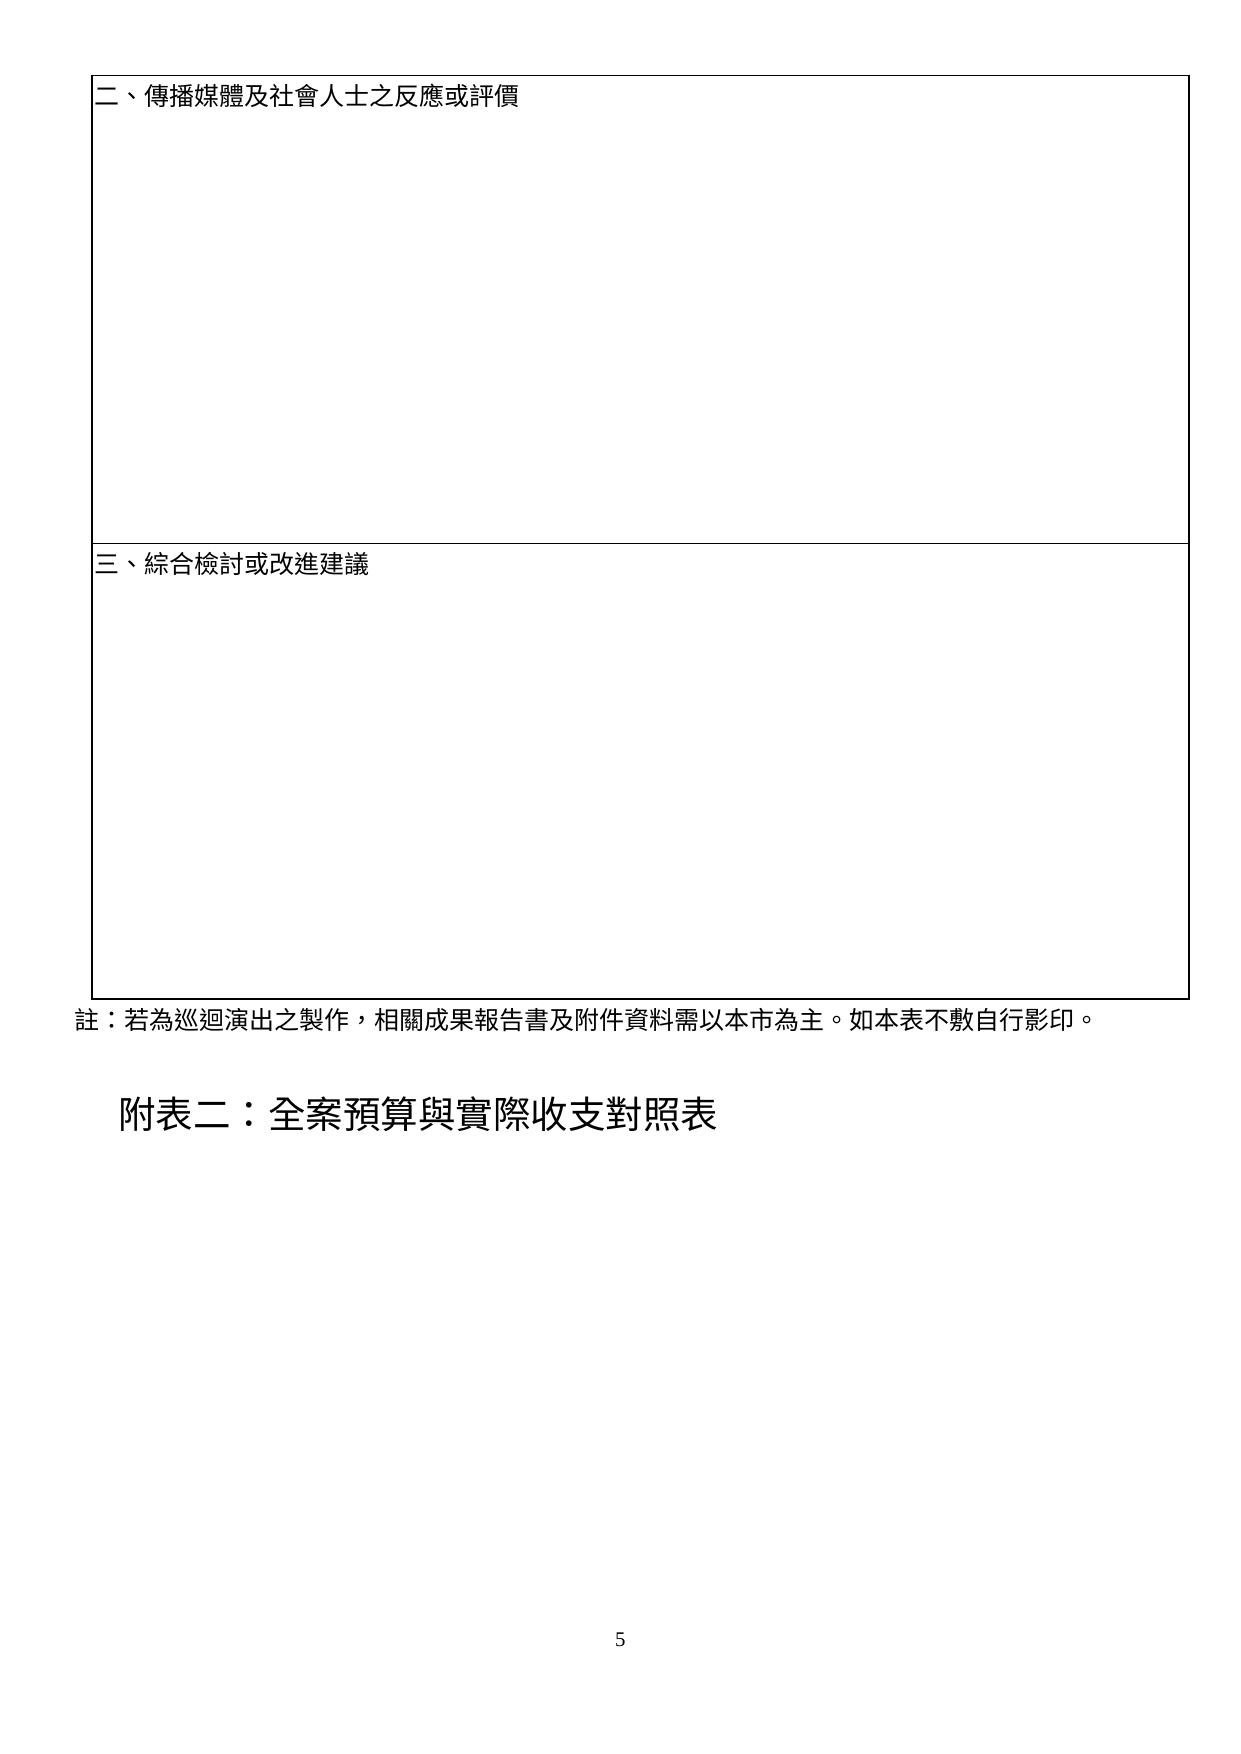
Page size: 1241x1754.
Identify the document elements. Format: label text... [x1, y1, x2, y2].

table_cell 三、綜合檢討或改進建議 [93, 544, 1188, 998]
table_cell 二、傳播媒體及社會人士之反應或評價 [93, 76, 1188, 543]
text 註：若為巡迴演出之製作，相關成果報告書及附件資料需以本市為主。如本表不敷自行影印。 [31, 1000, 1122, 1037]
text 附表二：全案預算與實際收支對照表 [118, 1075, 1122, 1150]
